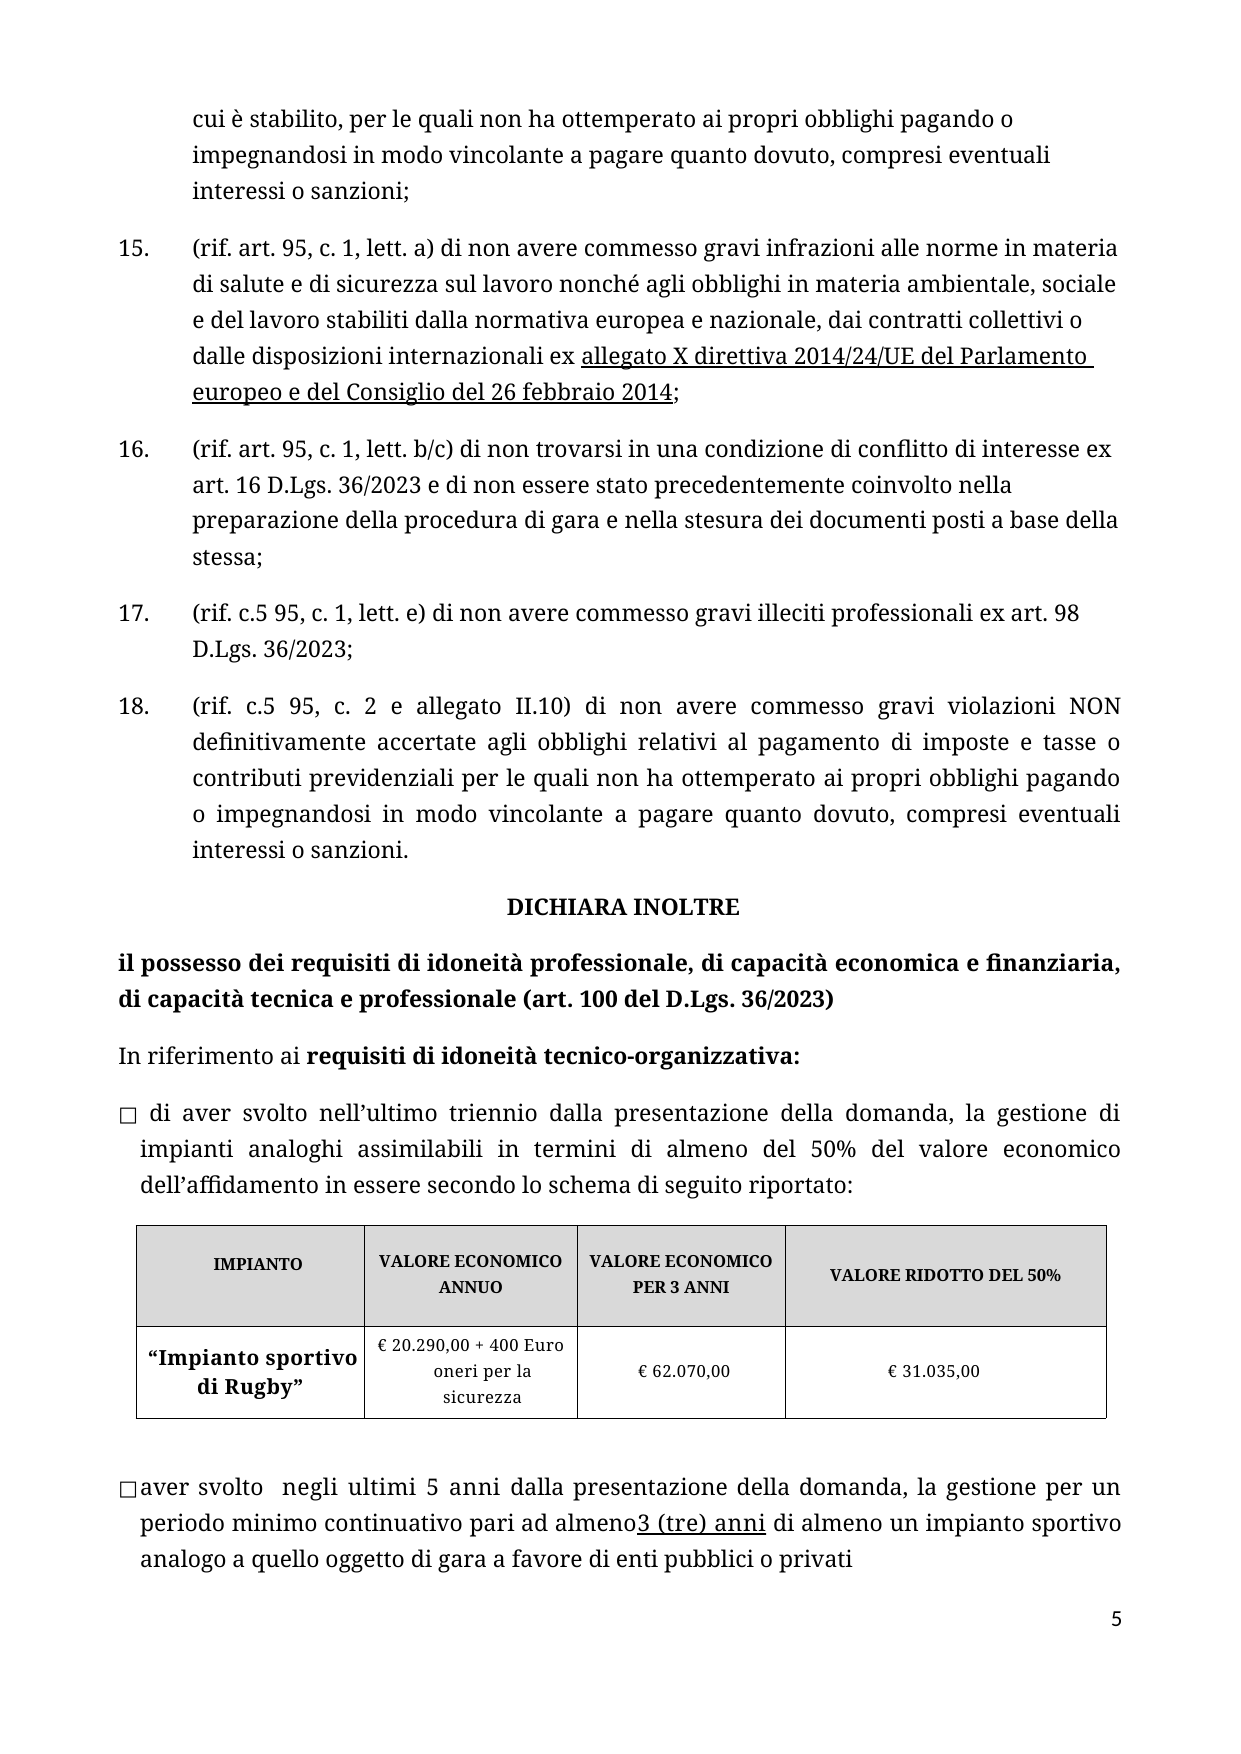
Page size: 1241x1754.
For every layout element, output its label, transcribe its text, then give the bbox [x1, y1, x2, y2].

list (rif. art. 95, c. 1, lett. b/c) di non trovarsi in una condizione di conflitto di interesse ex art. 16 D.Lgs. 36/2023 e di non essere stato precedentemente coinvolto nella preparazione della procedura di gara e nella stesura dei documenti posti a base della stessa; [118, 433, 1122, 572]
table_cell € 20.290,00 + 400 Euro oneri per la sicurezza [365, 1327, 577, 1417]
text il possesso dei requisiti di idoneità professionale, di capacità economica e finanziaria, di capacità tecnica e professionale (art. 100 del D.Lgs. 36/2023) [118, 947, 1122, 1014]
table_header VALORE RIDOTTO DEL 50% [786, 1226, 1106, 1326]
table_header VALORE ECONOMICO PER 3 ANNI [578, 1226, 785, 1326]
text DICHIARA INOLTRE [118, 890, 1122, 922]
list (rif. art. 95, c. 1, lett. a) di non avere commesso gravi infrazioni alle norme in materia di salute e di sicurezza sul lavoro nonché agli obblighi in materia ambientale, sociale e del lavoro stabiliti dalla normativa europea e nazionale, dai contratti collettivi o dalle disposizioni internazionali ex allegato X direttiva 2014/24/UE del Parlamento europeo e del Consiglio del 26 febbraio 2014; [118, 232, 1122, 407]
list (rif. c.5 95, c. 2 e allegato II.10) di non avere commesso gravi violazioni NON definitivamente accertate agli obblighi relativi al pagamento di imposte e tasse o contributi previdenziali per le quali non ha ottemperato ai propri obblighi pagando o impegnandosi in modo vincolante a pagare quanto dovuto, compresi eventuali interessi o sanzioni. [118, 690, 1122, 865]
table_cell € 62.070,00 [578, 1327, 785, 1417]
table_header VALORE ECONOMICO ANNUO [365, 1226, 577, 1326]
table_header IMPIANTO [137, 1226, 364, 1326]
text □ di aver svolto nell’ultimo triennio dalla presentazione della domanda, la gestione di impianti analoghi assimilabili in termini di almeno del 50% del valore economico dell’affidamento in essere secondo lo schema di seguito riportato: [118, 1097, 1122, 1200]
table_cell “Impianto sportivo di Rugby” [137, 1327, 364, 1417]
list cui è stabilito, per le quali non ha ottemperato ai propri obblighi pagando o impegnandosi in modo vincolante a pagare quanto dovuto, compresi eventuali interessi o sanzioni; [118, 103, 1122, 207]
table_cell € 31.035,00 [786, 1327, 1106, 1417]
text □ aver svolto negli ultimi 5 anni dalla presentazione della domanda, la gestione per un periodo minimo continuativo pari ad almeno3 (tre) anni di almeno un impianto sportivo analogo a quello oggetto di gara a favore di enti pubblici o privati [118, 1471, 1122, 1574]
text In riferimento ai requisiti di idoneità tecnico-organizzativa: [118, 1040, 1122, 1071]
list (rif. c.5 95, c. 1, lett. e) di non avere commesso gravi illeciti professionali ex art. 98 D.Lgs. 36/2023; [118, 597, 1122, 664]
